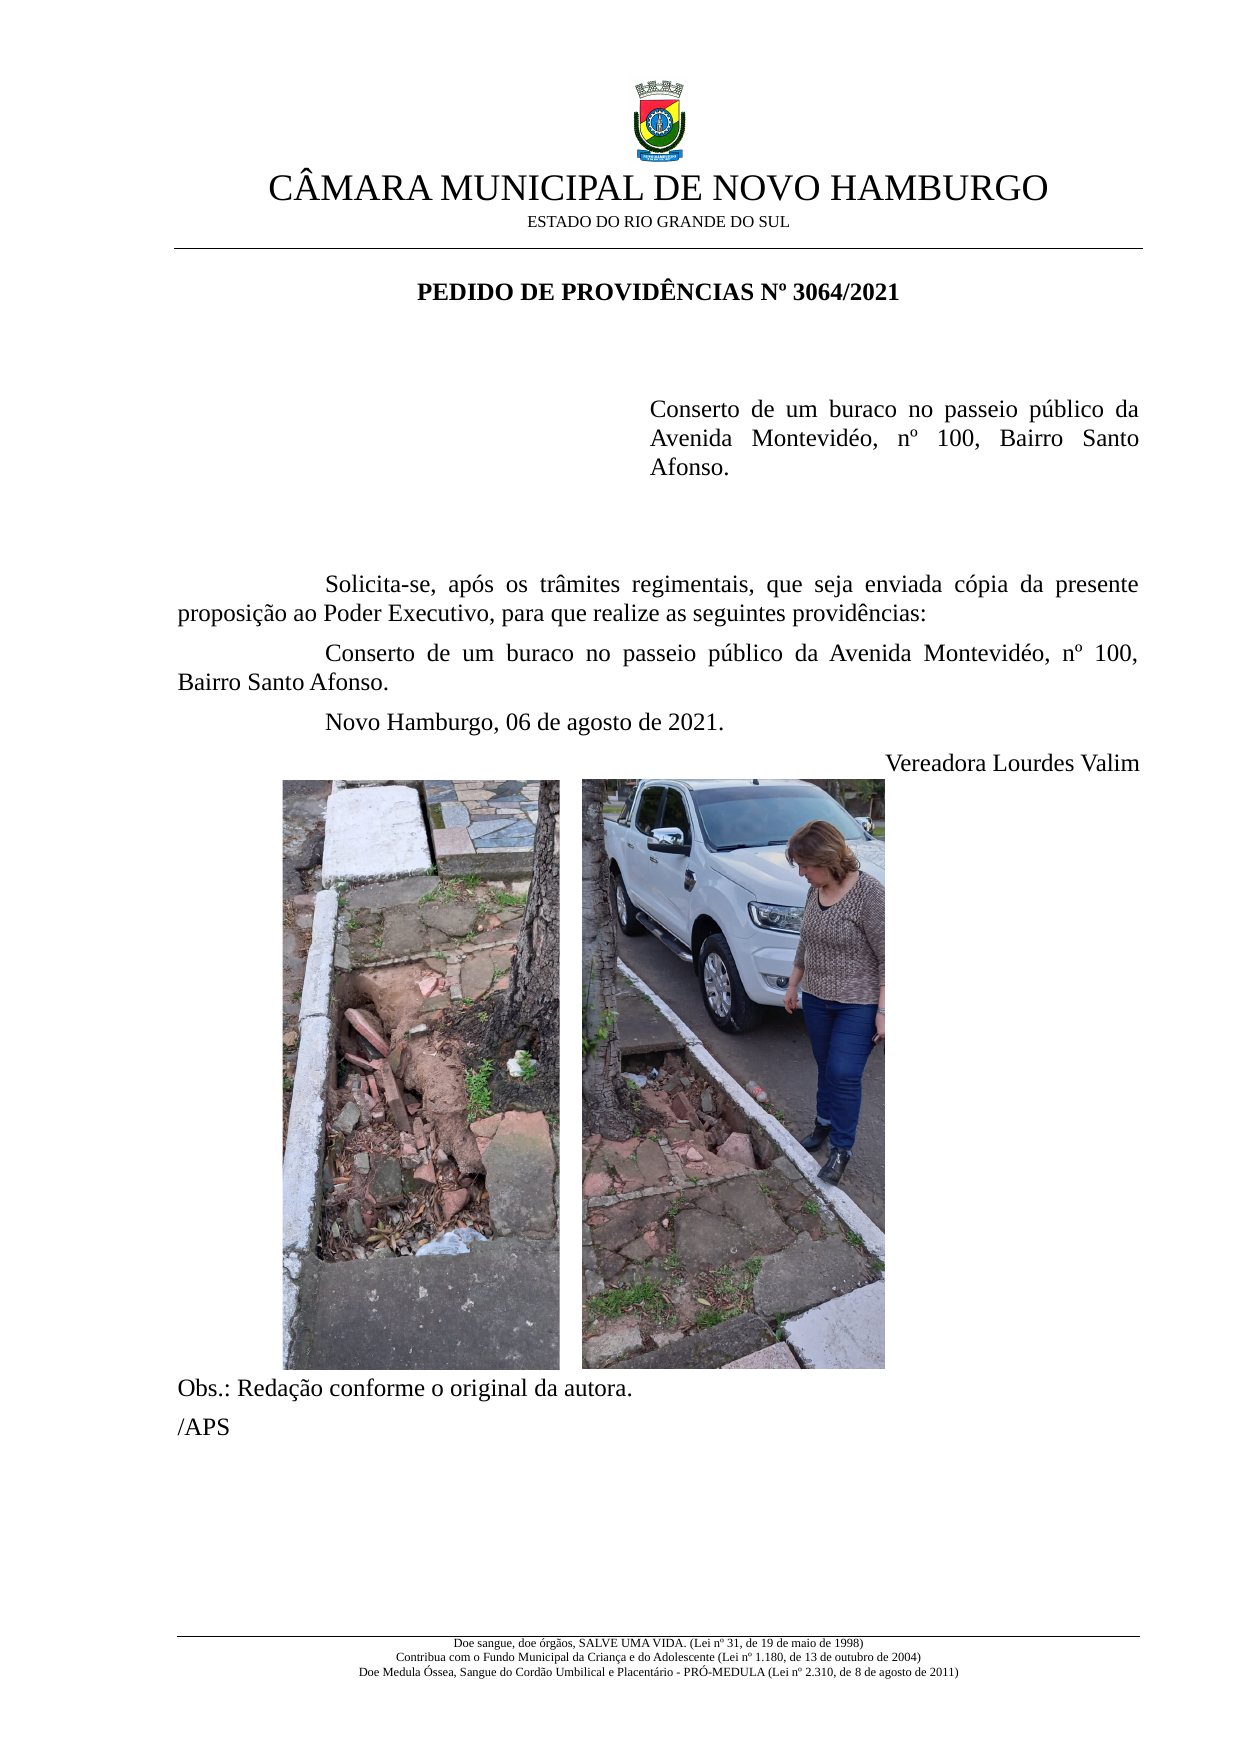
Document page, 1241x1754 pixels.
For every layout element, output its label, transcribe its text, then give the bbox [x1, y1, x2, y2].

text /APS [177, 1412, 1140, 1441]
text Conserto de um buraco no passeio público da Avenida Montevidéo, nº 100, Bairro Santo Afonso. [177, 638, 1140, 696]
picture [282, 780, 560, 1370]
text PEDIDO DE PROVIDÊNCIAS Nº 3064/2021 [177, 277, 1140, 306]
text Novo Hamburgo, 06 de agosto de 2021. [177, 707, 1140, 736]
text Vereadora Lourdes Valim [177, 748, 1140, 777]
picture [582, 779, 885, 1369]
picture [629, 75, 688, 166]
text Solicita-se, após os trâmites regimentais, que seja enviada cópia da presente proposição ao Poder Executivo, para que realize as seguintes providências: [177, 569, 1140, 626]
text Obs.: Redação conforme o original da autora. [177, 1373, 1140, 1402]
text Conserto de um buraco no passeio público da Avenida Montevidéo, nº 100, Bairro Santo Afonso. [649, 394, 1140, 480]
